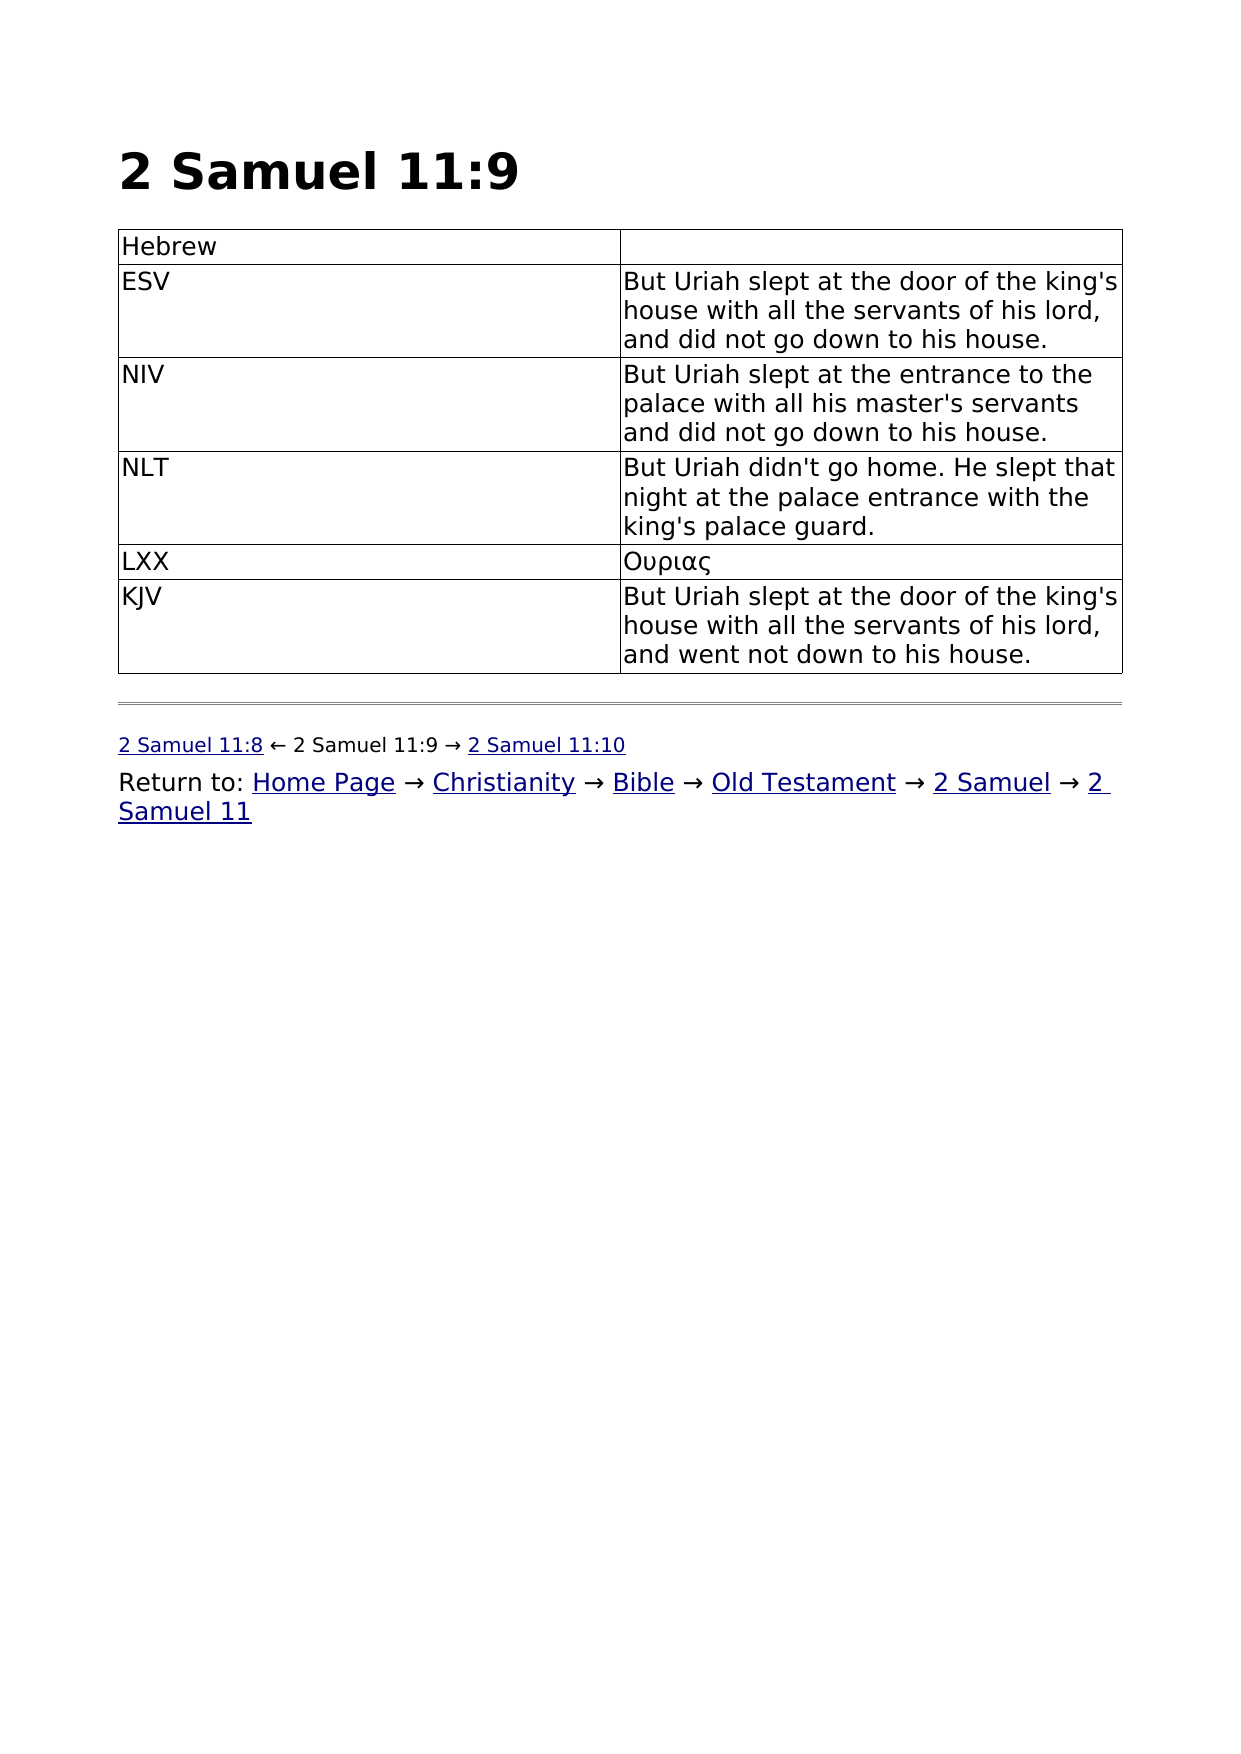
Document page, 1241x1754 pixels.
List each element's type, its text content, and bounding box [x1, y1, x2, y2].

table_cell KJV [119, 580, 620, 673]
table_cell ESV [119, 265, 620, 357]
table_cell LXX [119, 545, 620, 579]
table_cell But Uriah slept at the entrance to the palace with all his master's servants and did not go down to his house. [621, 358, 1122, 451]
table_cell But Uriah slept at the door of the king's house with all the servants of his lord, and went not down to his house. [621, 580, 1122, 673]
table_header [621, 230, 1122, 264]
text 2 Samuel 11:8 ← 2 Samuel 11:9 → 2 Samuel 11:10 [118, 734, 1122, 768]
table_cell But Uriah slept at the door of the king's house with all the servants of his lord, and did not go down to his house. [621, 265, 1122, 357]
table_header Hebrew [119, 230, 620, 264]
subtitle 2 Samuel 11:9 [118, 143, 1122, 201]
table_cell NIV [119, 358, 620, 451]
text Return to: Home Page → Christianity → Bible → Old Testament → 2 Samuel → 2 Samuel 11 [118, 768, 1122, 826]
table_cell But Uriah didn't go home. He slept that night at the palace entrance with the king's palace guard. [621, 452, 1122, 544]
table_cell Ουριας [621, 545, 1122, 579]
table_cell NLT [119, 452, 620, 544]
